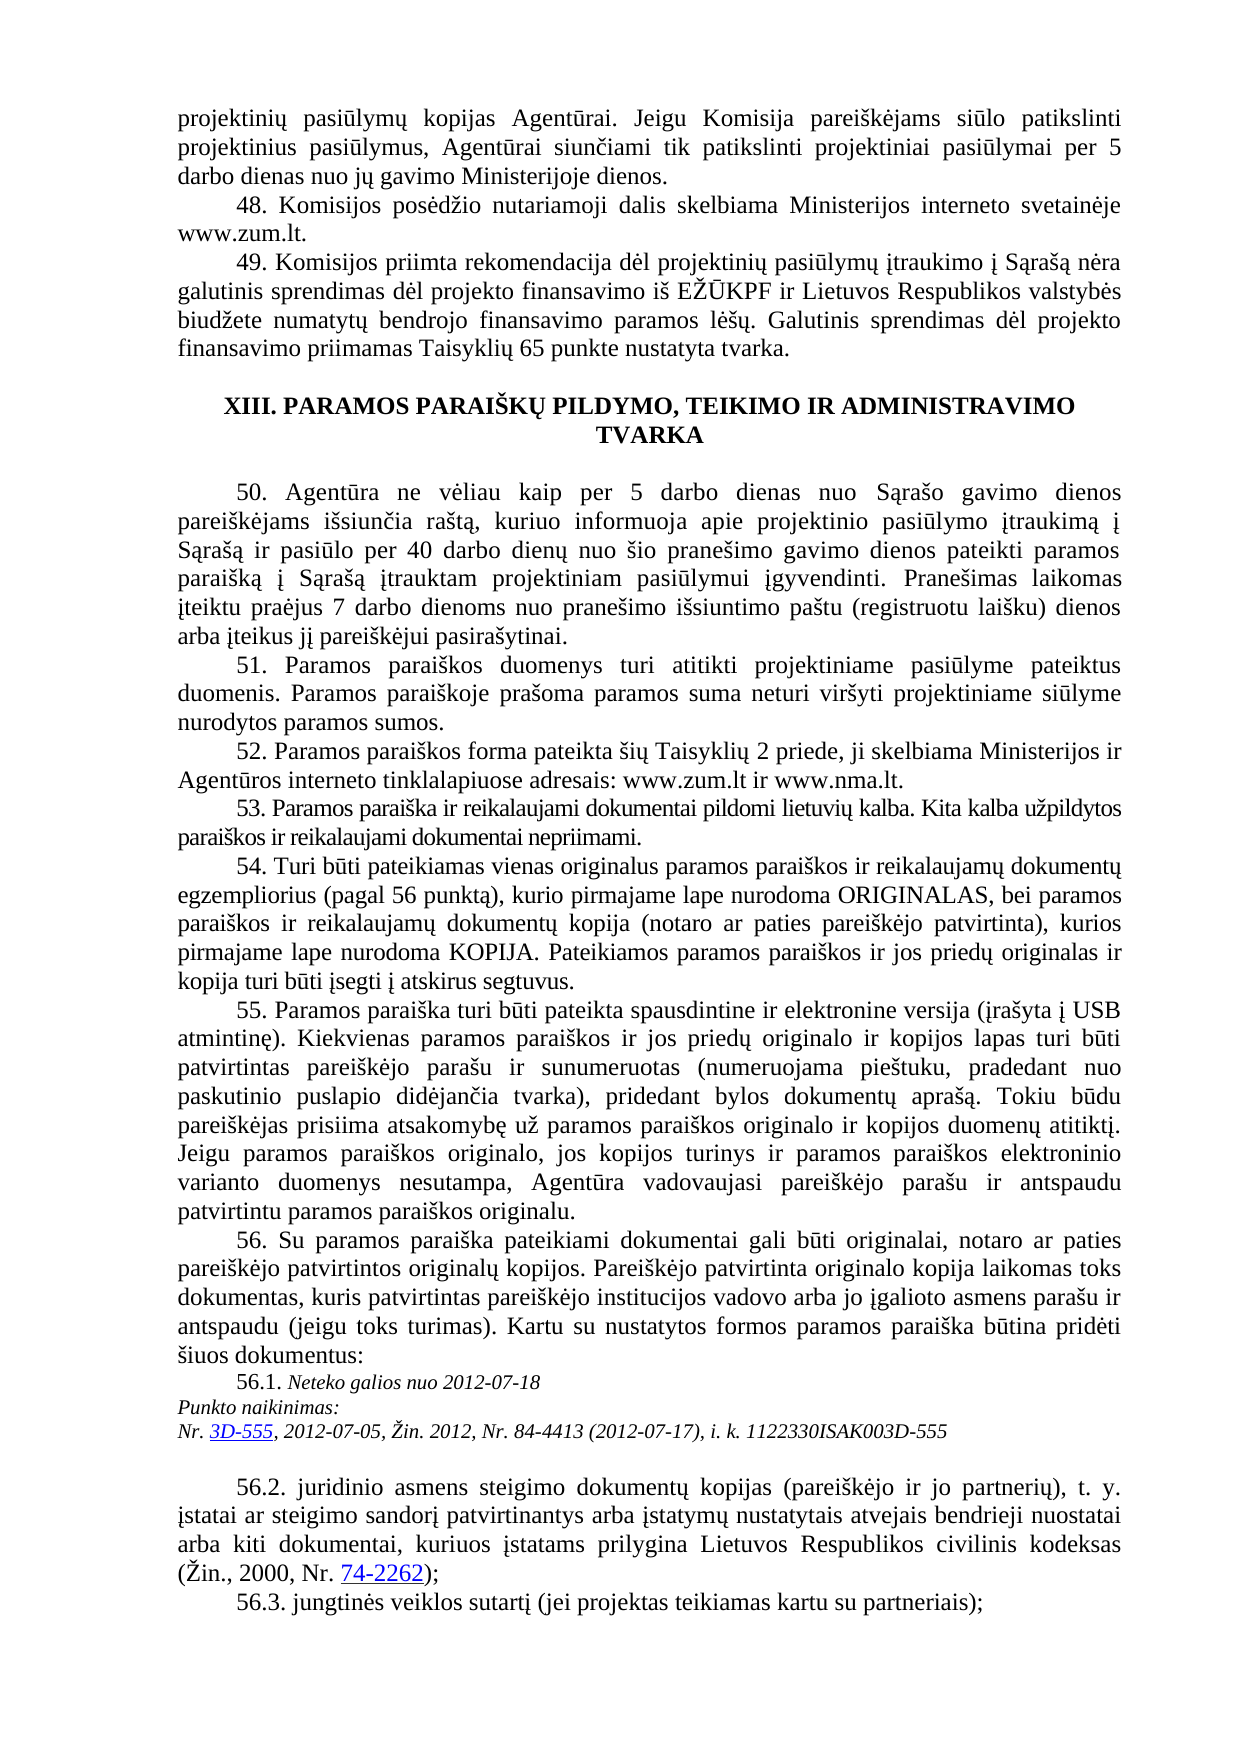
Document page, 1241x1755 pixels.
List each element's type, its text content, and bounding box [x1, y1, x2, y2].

text Punkto naikinimas: [177, 1395, 1122, 1419]
text 53. Paramos paraiška ir reikalaujami dokumentai pildomi lietuvių kalba. Kita kalba užpildytos paraiškos ir reikalaujami dokumentai nepriimami. [177, 793, 1122, 851]
text 50. Agentūra ne vėliau kaip per 5 darbo dienas nuo Sąrašo gavimo dienos pareiškėjams išsiunčia raštą, kuriuo informuoja apie projektinio pasiūlymo įtraukimą į Sąrašą ir pasiūlo per 40 darbo dienų nuo šio pranešimo gavimo dienos pateikti paramos paraišką į Sąrašą įtrauktam projektiniam pasiūlymui įgyvendinti. Pranešimas laikomas įteiktu praėjus 7 darbo dienoms nuo pranešimo išsiuntimo paštu (registruotu laišku) dienos arba įteikus jį pareiškėjui pasirašytinai. [177, 477, 1122, 650]
text 49. Komisijos priimta rekomendacija dėl projektinių pasiūlymų įtraukimo į Sąrašą nėra galutinis sprendimas dėl projekto finansavimo iš EŽŪKPF ir Lietuvos Respublikos valstybės biudžete numatytų bendrojo finansavimo paramos lėšų. Galutinis sprendimas dėl projekto finansavimo priimamas Taisyklių 65 punkte nustatyta tvarka. [177, 247, 1122, 362]
text 54. Turi būti pateikiamas vienas originalus paramos paraiškos ir reikalaujamų dokumentų egzempliorius (pagal 56 punktą), kurio pirmajame lape nurodoma ORIGINALAS, bei paramos paraiškos ir reikalaujamų dokumentų kopija (notaro ar paties pareiškėjo patvirtinta), kurios pirmajame lape nurodoma KOPIJA. Pateikiamos paramos paraiškos ir jos priedų originalas ir kopija turi būti įsegti į atskirus segtuvus. [177, 851, 1122, 995]
text 52. Paramos paraiškos forma pateikta šių Taisyklių 2 priede, ji skelbiama Ministerijos ir Agentūros interneto tinklalapiuose adresais: www.zum.lt ir www.nma.lt. [177, 736, 1122, 793]
text XIII. PARAMOS PARAIŠKŲ PILDYMO, TEIKIMO IR ADMINISTRAVIMO TVARKA [177, 391, 1122, 448]
text 56.2. juridinio asmens steigimo dokumentų kopijas (pareiškėjo ir jo partnerių), t. y. įstatai ar steigimo sandorį patvirtinantys arba įstatymų nustatytais atvejais bendrieji nuostatai arba kiti dokumentai, kuriuos įstatams prilygina Lietuvos Respublikos civilinis kodeksas (Žin., 2000, Nr. 74-2262); [177, 1472, 1122, 1587]
text 55. Paramos paraiška turi būti pateikta spausdintine ir elektronine versija (įrašyta į USB atmintinę). Kiekvienas paramos paraiškos ir jos priedų originalo ir kopijos lapas turi būti patvirtintas pareiškėjo parašu ir sunumeruotas (numeruojama pieštuku, pradedant nuo paskutinio puslapio didėjančia tvarka), pridedant bylos dokumentų aprašą. Tokiu būdu pareiškėjas prisiima atsakomybę už paramos paraiškos originalo ir kopijos duomenų atitiktį. Jeigu paramos paraiškos originalo, jos kopijos turinys ir paramos paraiškos elektroninio varianto duomenys nesutampa, Agentūra vadovaujasi pareiškėjo parašu ir antspaudu patvirtintu paramos paraiškos originalu. [177, 995, 1122, 1225]
text 56.3. jungtinės veiklos sutartį (jei projektas teikiamas kartu su partneriais); [177, 1587, 1122, 1615]
text 51. Paramos paraiškos duomenys turi atitikti projektiniame pasiūlyme pateiktus duomenis. Paramos paraiškoje prašoma paramos suma neturi viršyti projektiniame siūlyme nurodytos paramos sumos. [177, 650, 1122, 736]
text projektinių pasiūlymų kopijas Agentūrai. Jeigu Komisija pareiškėjams siūlo patikslinti projektinius pasiūlymus, Agentūrai siunčiami tik patikslinti projektiniai pasiūlymai per 5 darbo dienas nuo jų gavimo Ministerijoje dienos. [177, 103, 1122, 190]
text 48. Komisijos posėdžio nutariamoji dalis skelbiama Ministerijos interneto svetainėje www.zum.lt. [177, 190, 1122, 247]
text 56.1. Neteko galios nuo 2012-07-18 [177, 1368, 1122, 1395]
text Nr. 3D-555, 2012-07-05, Žin. 2012, Nr. 84-4413 (2012-07-17), i. k. 1122330ISAK003D-555 [177, 1419, 1122, 1443]
text 56. Su paramos paraiška pateikiami dokumentai gali būti originalai, notaro ar paties pareiškėjo patvirtintos originalų kopijos. Pareiškėjo patvirtinta originalo kopija laikomas toks dokumentas, kuris patvirtintas pareiškėjo institucijos vadovo arba jo įgalioto asmens parašu ir antspaudu (jeigu toks turimas). Kartu su nustatytos formos paramos paraiška būtina pridėti šiuos dokumentus: [177, 1225, 1122, 1368]
